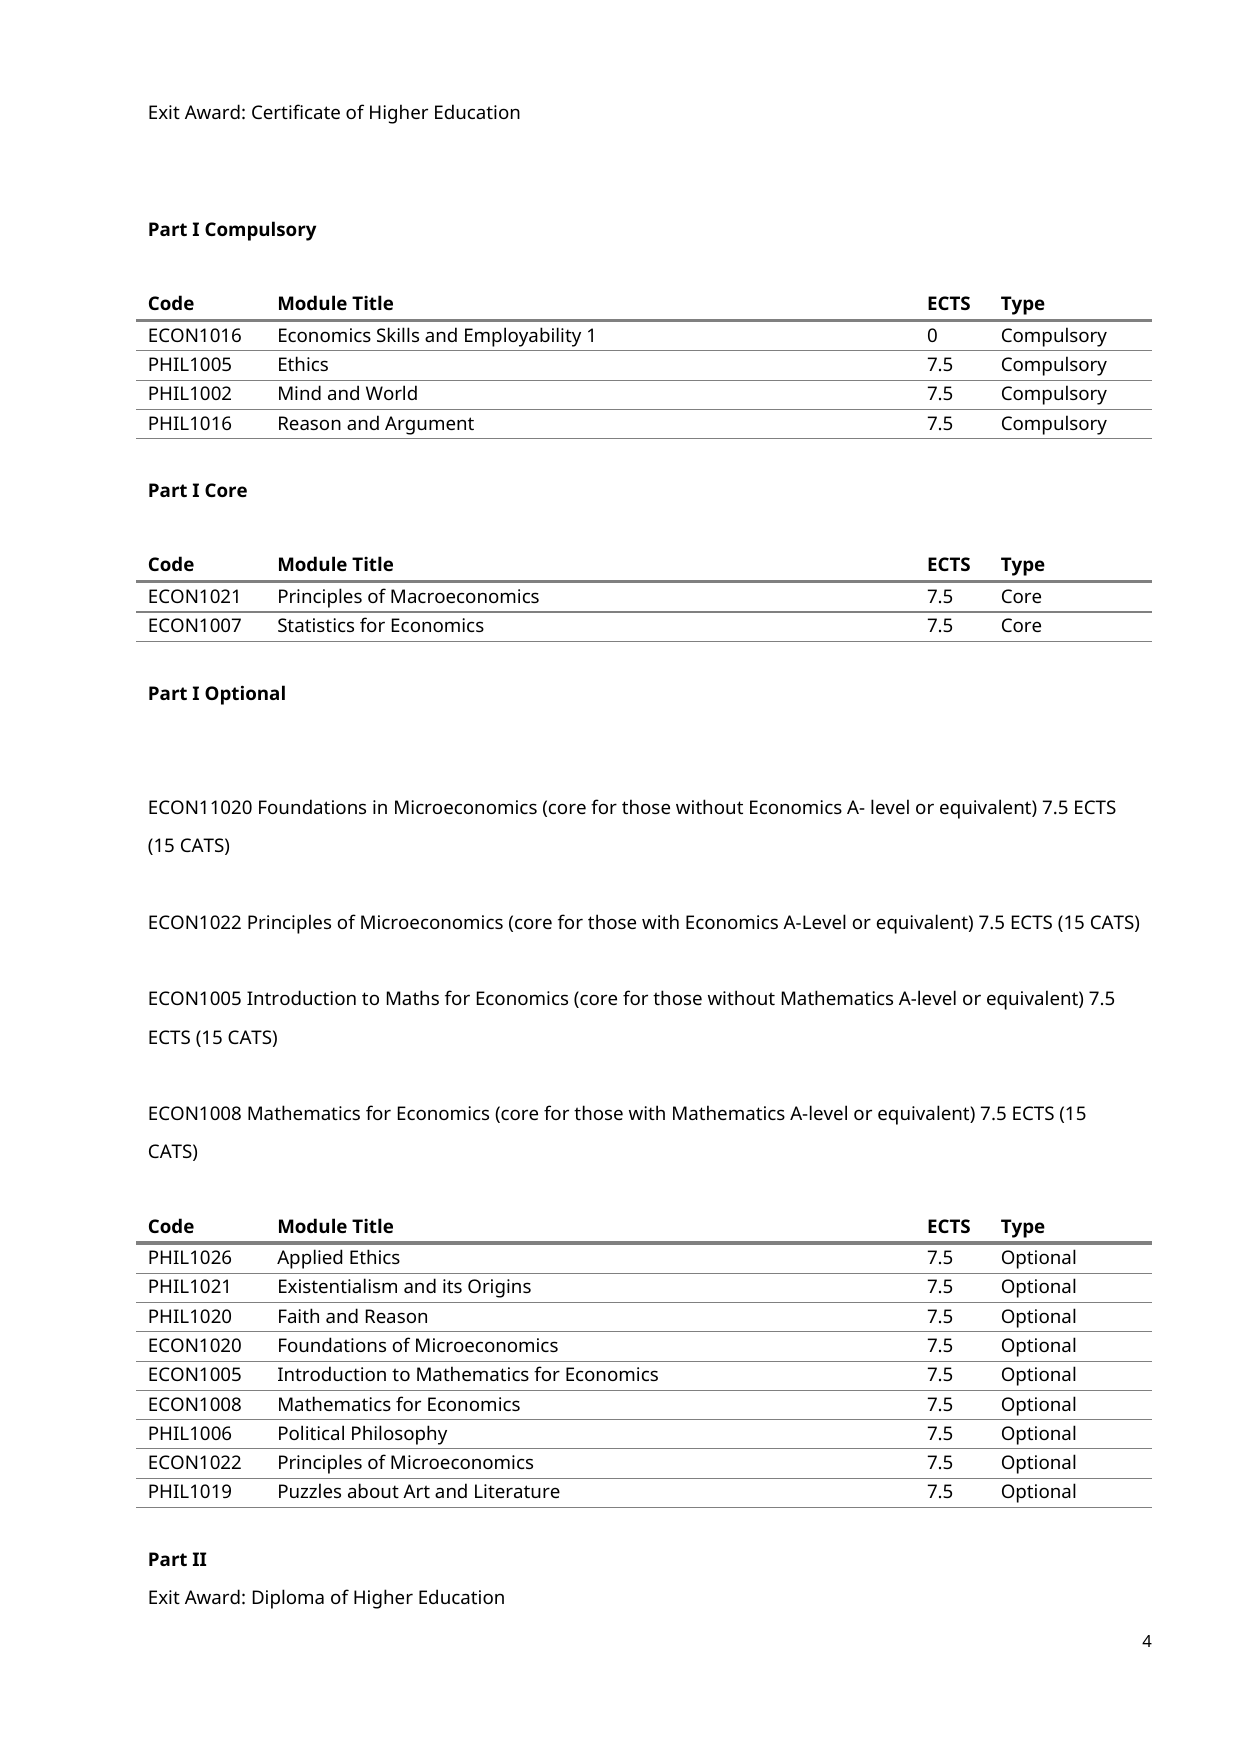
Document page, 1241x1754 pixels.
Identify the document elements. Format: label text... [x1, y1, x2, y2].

table_cell Optional [989, 1332, 1152, 1361]
table_cell Core [989, 613, 1152, 641]
table_cell Optional [989, 1245, 1152, 1273]
table_cell Reason and Argument [266, 410, 916, 438]
table_cell Module Title [266, 552, 916, 580]
table_cell Mind and World [266, 381, 916, 409]
table_cell Compulsory [989, 322, 1152, 350]
table_cell 7.5 [916, 1332, 989, 1361]
table_cell Optional [989, 1303, 1152, 1331]
table_cell ECON1020 [136, 1332, 266, 1361]
table_cell 7.5 [916, 351, 989, 379]
table_cell 7.5 [916, 410, 989, 438]
table_cell 7.5 [916, 1303, 989, 1331]
table_cell Compulsory [989, 351, 1152, 379]
table_cell Mathematics for Economics [266, 1391, 916, 1419]
table_header Exit Award: Certificate of Higher Education [136, 99, 1152, 178]
table_cell Code [136, 291, 266, 319]
table_cell Module Title [266, 291, 916, 319]
table_cell Foundations of Microeconomics [266, 1332, 916, 1361]
table_cell Optional [989, 1449, 1152, 1478]
table_cell Compulsory [989, 381, 1152, 409]
table_cell Principles of Macroeconomics [266, 583, 916, 611]
table_cell Part I Compulsory [136, 178, 1152, 291]
table_cell Existentialism and its Origins [266, 1274, 916, 1302]
table_cell Faith and Reason [266, 1303, 916, 1331]
table_cell 7.5 [916, 1391, 989, 1419]
table_cell Political Philosophy [266, 1420, 916, 1448]
table_cell Part I Optional ECON11020 Foundations in Microeconomics (core for those without Economics A- level or equivalent) 7.5 ECTS (15 CATS) ECON1022 Principles of Microeconomics (core for those with Economics A-Level or equivalent) 7.5 ECTS (15 CATS) ECON1005 Introduction to Maths for Economics (core for those without Mathematics A-level or equivalent) 7.5 ECTS (15 CATS) ECON1008 Mathematics for Economics (core for those with Mathematics A-level or equivalent) 7.5 ECTS (15 CATS) [136, 642, 1152, 1213]
table_cell ECON1008 [136, 1391, 266, 1419]
table_cell Type [989, 1213, 1152, 1241]
table_cell Puzzles about Art and Literature [266, 1479, 916, 1507]
table_cell ECON1021 [136, 583, 266, 611]
table_cell PHIL1006 [136, 1420, 266, 1448]
table_cell Code [136, 552, 266, 580]
table_cell ECTS [916, 1213, 989, 1241]
table_cell Economics Skills and Employability 1 [266, 322, 916, 350]
table_cell Part II Exit Award: Diploma of Higher Education [136, 1508, 1152, 1621]
table_cell PHIL1021 [136, 1274, 266, 1302]
table_cell PHIL1016 [136, 410, 266, 438]
table_cell 7.5 [916, 381, 989, 409]
table_cell Module Title [266, 1213, 916, 1241]
table_cell Applied Ethics [266, 1245, 916, 1273]
table_cell 7.5 [916, 613, 989, 641]
table_cell Statistics for Economics [266, 613, 916, 641]
table_cell Compulsory [989, 410, 1152, 438]
table_cell Optional [989, 1420, 1152, 1448]
table_cell 7.5 [916, 1274, 989, 1302]
table_cell 7.5 [916, 1245, 989, 1273]
table_cell Core [989, 583, 1152, 611]
table_cell Ethics [266, 351, 916, 379]
table_cell 0 [916, 322, 989, 350]
table_cell PHIL1020 [136, 1303, 266, 1331]
table_cell Code [136, 1213, 266, 1241]
table_cell Optional [989, 1391, 1152, 1419]
table_cell PHIL1019 [136, 1479, 266, 1507]
table_cell ECON1007 [136, 613, 266, 641]
table_cell 7.5 [916, 1479, 989, 1507]
table_cell PHIL1002 [136, 381, 266, 409]
table_cell ECON1016 [136, 322, 266, 350]
table_cell Optional [989, 1479, 1152, 1507]
table_cell ECTS [916, 291, 989, 319]
table_cell 7.5 [916, 1362, 989, 1390]
table_cell 7.5 [916, 1449, 989, 1478]
table_cell ECON1005 [136, 1362, 266, 1390]
table_cell Introduction to Mathematics for Economics [266, 1362, 916, 1390]
table_cell 7.5 [916, 1420, 989, 1448]
table_cell PHIL1026 [136, 1245, 266, 1273]
table_cell Optional [989, 1362, 1152, 1390]
table_cell ECON1022 [136, 1449, 266, 1478]
table_cell Type [989, 552, 1152, 580]
table_cell Optional [989, 1274, 1152, 1302]
table_cell Part I Core [136, 439, 1152, 552]
table_cell 7.5 [916, 583, 989, 611]
table_cell ECTS [916, 552, 989, 580]
table_cell Principles of Microeconomics [266, 1449, 916, 1478]
table_cell PHIL1005 [136, 351, 266, 379]
table_cell Type [989, 291, 1152, 319]
